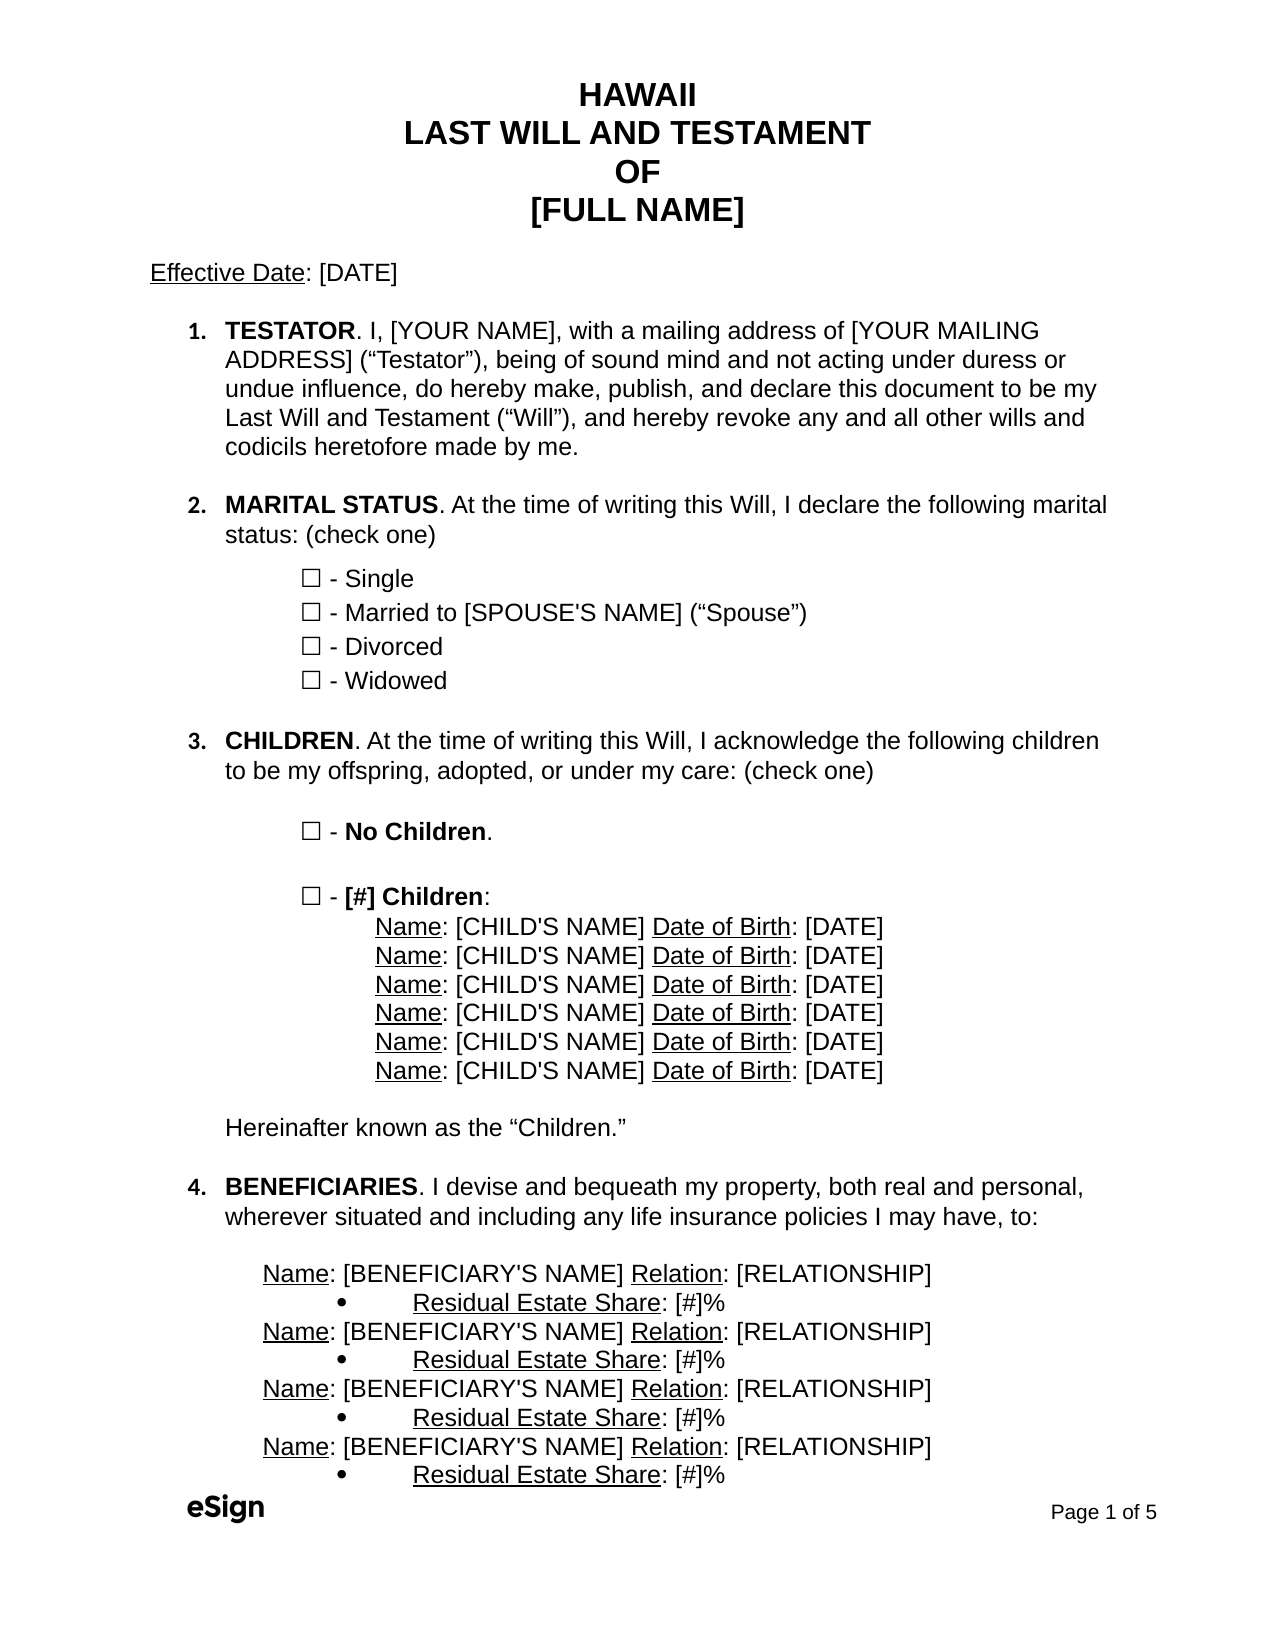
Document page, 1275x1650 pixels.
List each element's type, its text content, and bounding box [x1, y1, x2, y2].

list Hereinafter known as the “Children.” [225, 1113, 1125, 1142]
list Name: [CHILD'S NAME] Date of Birth: [DATE] [375, 998, 1125, 1027]
list Residual Estate Share: [#]% [337, 1345, 1125, 1374]
text OF [150, 152, 1125, 190]
list Name: [BENEFICIARY'S NAME] Relation: [RELATIONSHIP] [262, 1374, 1125, 1403]
list Name: [BENEFICIARY'S NAME] Relation: [RELATIONSHIP] [262, 1259, 1125, 1288]
list Name: [CHILD'S NAME] Date of Birth: [DATE] [375, 941, 1125, 970]
list Residual Estate Share: [#]% [337, 1403, 1125, 1432]
list Name: [CHILD'S NAME] Date of Birth: [DATE] [375, 1027, 1125, 1056]
list ☐ - Married to [SPOUSE'S NAME] (“Spouse”) [300, 594, 1125, 629]
text Effective Date: [DATE] [150, 257, 1125, 286]
list TESTATOR. I, [YOUR NAME], with a mailing address of [YOUR MAILING ADDRESS] (“Testator”), being of sound mind and not acting under duress or undue influence, do hereby make, publish, and declare this document to be my Last Will and Testament (“Will”), and hereby revoke any and all other wills and codicils heretofore made by me. [187, 315, 1125, 461]
list MARITAL STATUS. At the time of writing this Will, I declare the following marital status: (check one) [187, 489, 1125, 548]
list Name: [CHILD'S NAME] Date of Birth: [DATE] [300, 912, 1125, 941]
list ☐ - Widowed [300, 663, 1125, 697]
list Residual Estate Share: [#]% [337, 1288, 1125, 1317]
list BENEFICIARIES. I devise and bequeath my property, both real and personal, wherever situated and including any life insurance policies I may have, to: [187, 1171, 1125, 1230]
text HAWAII [150, 75, 1125, 113]
list Name: [BENEFICIARY'S NAME] Relation: [RELATIONSHIP] [262, 1317, 1125, 1345]
list ☐ - [#] Children: [300, 878, 1125, 912]
text [FULL NAME] [150, 190, 1125, 229]
list ☐ - Divorced [300, 629, 1125, 663]
list Name: [CHILD'S NAME] Date of Birth: [DATE] [375, 970, 1125, 998]
text LAST WILL AND TESTAMENT [150, 113, 1125, 152]
list ☐ - Single [300, 561, 1125, 594]
list CHILDREN. At the time of writing this Will, I acknowledge the following children to be my offspring, adopted, or under my care: (check one) [187, 726, 1125, 785]
list Residual Estate Share: [#]% [337, 1461, 1125, 1489]
list Name: [BENEFICIARY'S NAME] Relation: [RELATIONSHIP] [262, 1432, 1125, 1461]
list ☐ - No Children. [300, 813, 1125, 878]
list Name: [CHILD'S NAME] Date of Birth: [DATE] [375, 1056, 1125, 1085]
